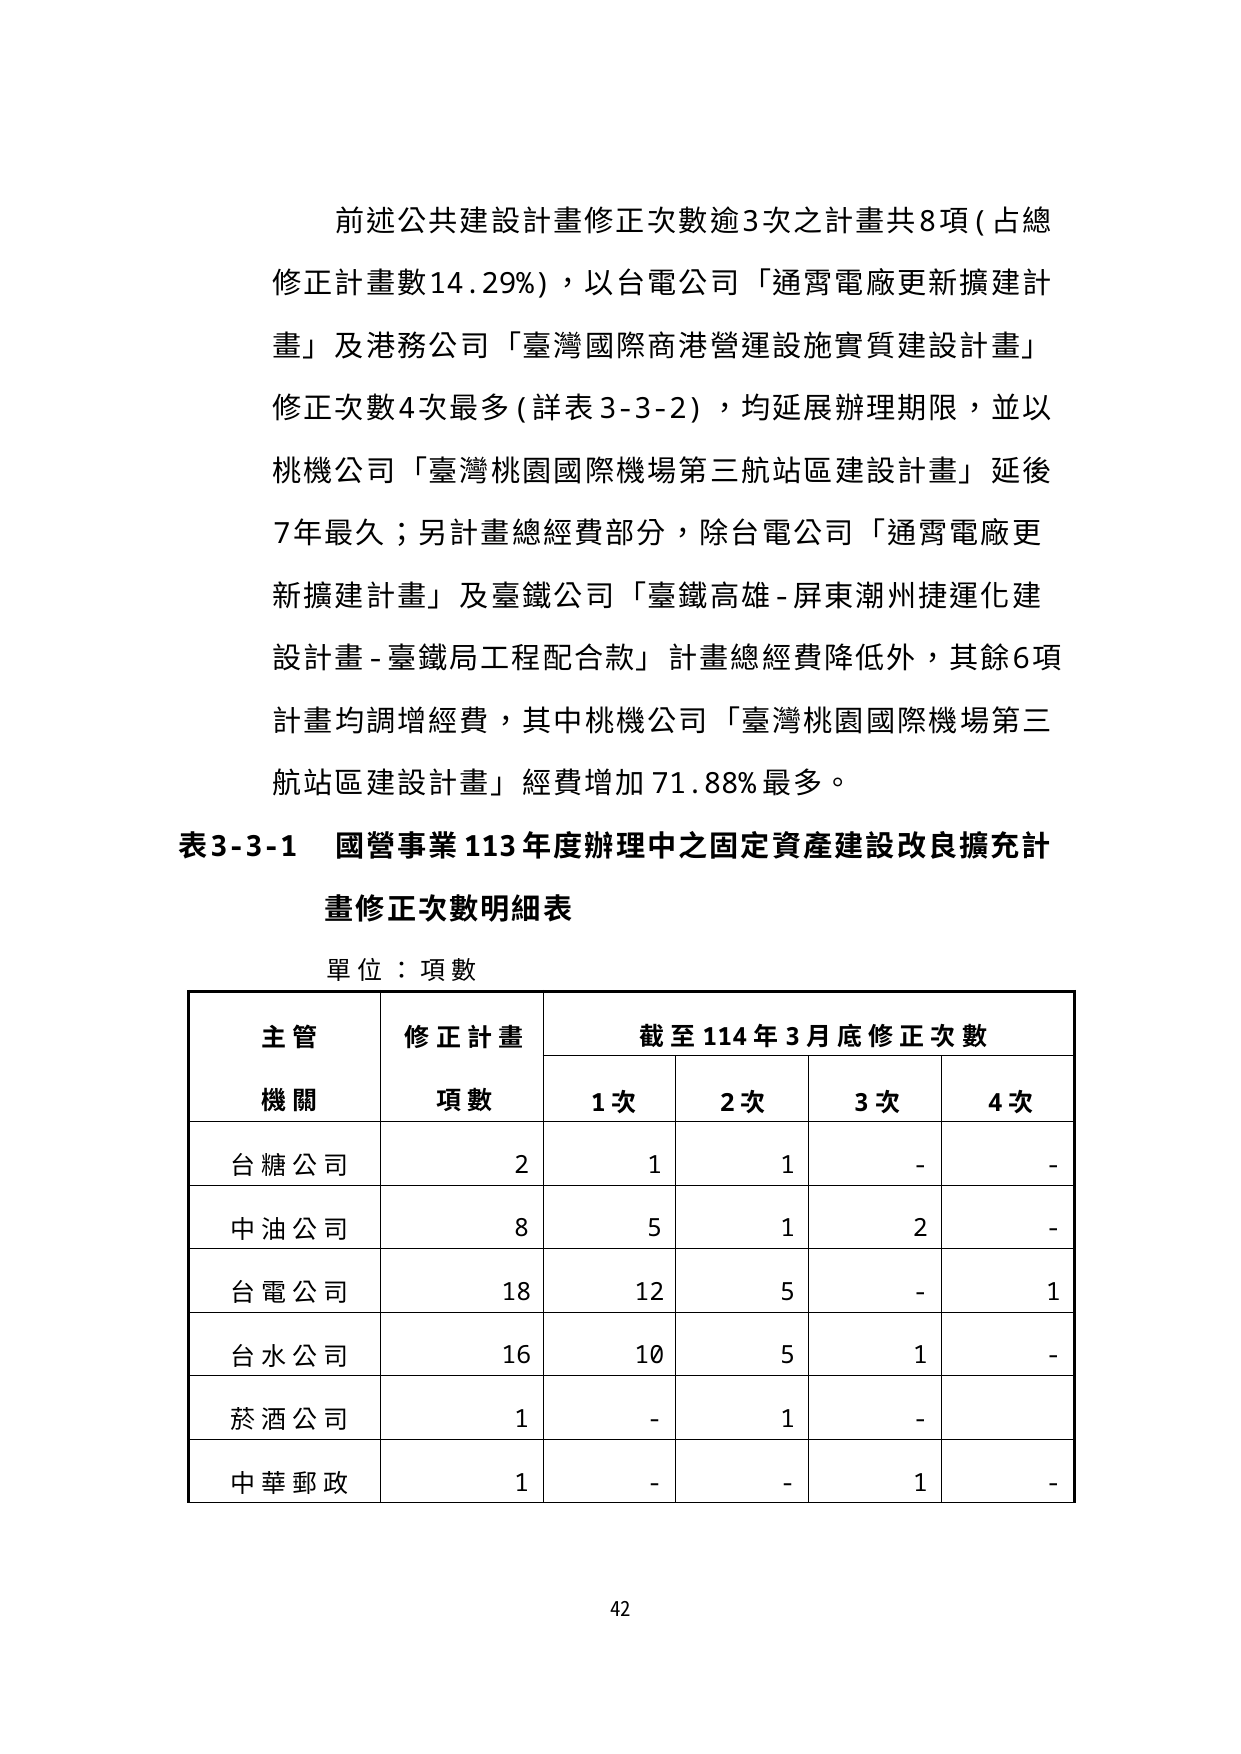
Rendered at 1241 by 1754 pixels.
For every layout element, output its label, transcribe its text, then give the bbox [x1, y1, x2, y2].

table_header 修正計畫 項數 [381, 993, 543, 1121]
table_cell - [942, 1186, 1073, 1248]
table_cell 2次 [676, 1056, 808, 1121]
table_cell 1次 [544, 1056, 675, 1121]
table_cell 16 [381, 1313, 543, 1375]
table_cell 1 [942, 1249, 1073, 1312]
table_cell 1 [676, 1186, 808, 1248]
table_cell - [942, 1440, 1073, 1502]
table_header 截至114年3月底修正次數 [544, 993, 1073, 1055]
table_cell 3次 [809, 1056, 941, 1121]
table_cell 菸酒公司 [190, 1376, 380, 1439]
table_cell - [809, 1376, 941, 1439]
table_cell 5 [544, 1186, 675, 1248]
table_cell 18 [381, 1249, 543, 1312]
table_cell - [942, 1313, 1073, 1375]
table_cell - [809, 1122, 941, 1184]
table_cell - [544, 1440, 675, 1502]
table_cell 1 [809, 1313, 941, 1375]
table_cell 5 [676, 1313, 808, 1375]
table_cell 5 [676, 1249, 808, 1312]
table_cell 1 [676, 1376, 808, 1439]
table_cell - [544, 1376, 675, 1439]
table_header 主管 機關 [190, 993, 380, 1121]
table_cell [942, 1376, 1073, 1439]
text 前述公共建設計畫修正次數逾3次之計畫共8項(占總修正計畫數14.29%)，以台電公司「通霄電廠更新擴建計畫」及港務公司「臺灣國際商港營運設施實質建設計畫」修正次數4次最多(詳表3-3-2)，均延展辦理期限，並以桃機公司「臺灣桃園國際機場第三航站區建設計畫」延後7年最久；另計畫總經費部分，除台電公司「通霄電廠更新擴建計畫」及臺鐵公司「臺鐵高雄-屏東潮州捷運化建設計畫-臺鐵局工程配合款」計畫總經費降低外，其餘6項計畫均調增經費，其中桃機公司「臺灣桃園國際機場第三航站區建設計畫」經費增加71.88%最多。 [266, 177, 1063, 802]
table_cell 中油公司 [190, 1186, 380, 1248]
table_cell 10 [544, 1313, 675, 1375]
table_cell 台電公司 [190, 1249, 380, 1312]
table_cell 台糖公司 [190, 1122, 380, 1184]
table_cell - [676, 1440, 808, 1502]
table_cell 1 [381, 1440, 543, 1502]
table_cell 8 [381, 1186, 543, 1248]
table_cell 1 [676, 1122, 808, 1184]
table_cell 中華郵政 [190, 1440, 380, 1502]
table_cell 1 [809, 1440, 941, 1502]
table_cell 台水公司 [190, 1313, 380, 1375]
table_cell 2 [381, 1122, 543, 1184]
table_cell - [942, 1122, 1073, 1184]
text 表3-3-1 國營事業113年度辦理中之固定資產建設改良擴充計畫修正次數明細表 單位：項數 [177, 802, 1063, 990]
table_cell 4次 [942, 1056, 1073, 1121]
table_cell 2 [809, 1186, 941, 1248]
table_cell 12 [544, 1249, 675, 1312]
table_cell - [809, 1249, 941, 1312]
table_cell 1 [544, 1122, 675, 1184]
table_cell 1 [381, 1376, 543, 1439]
